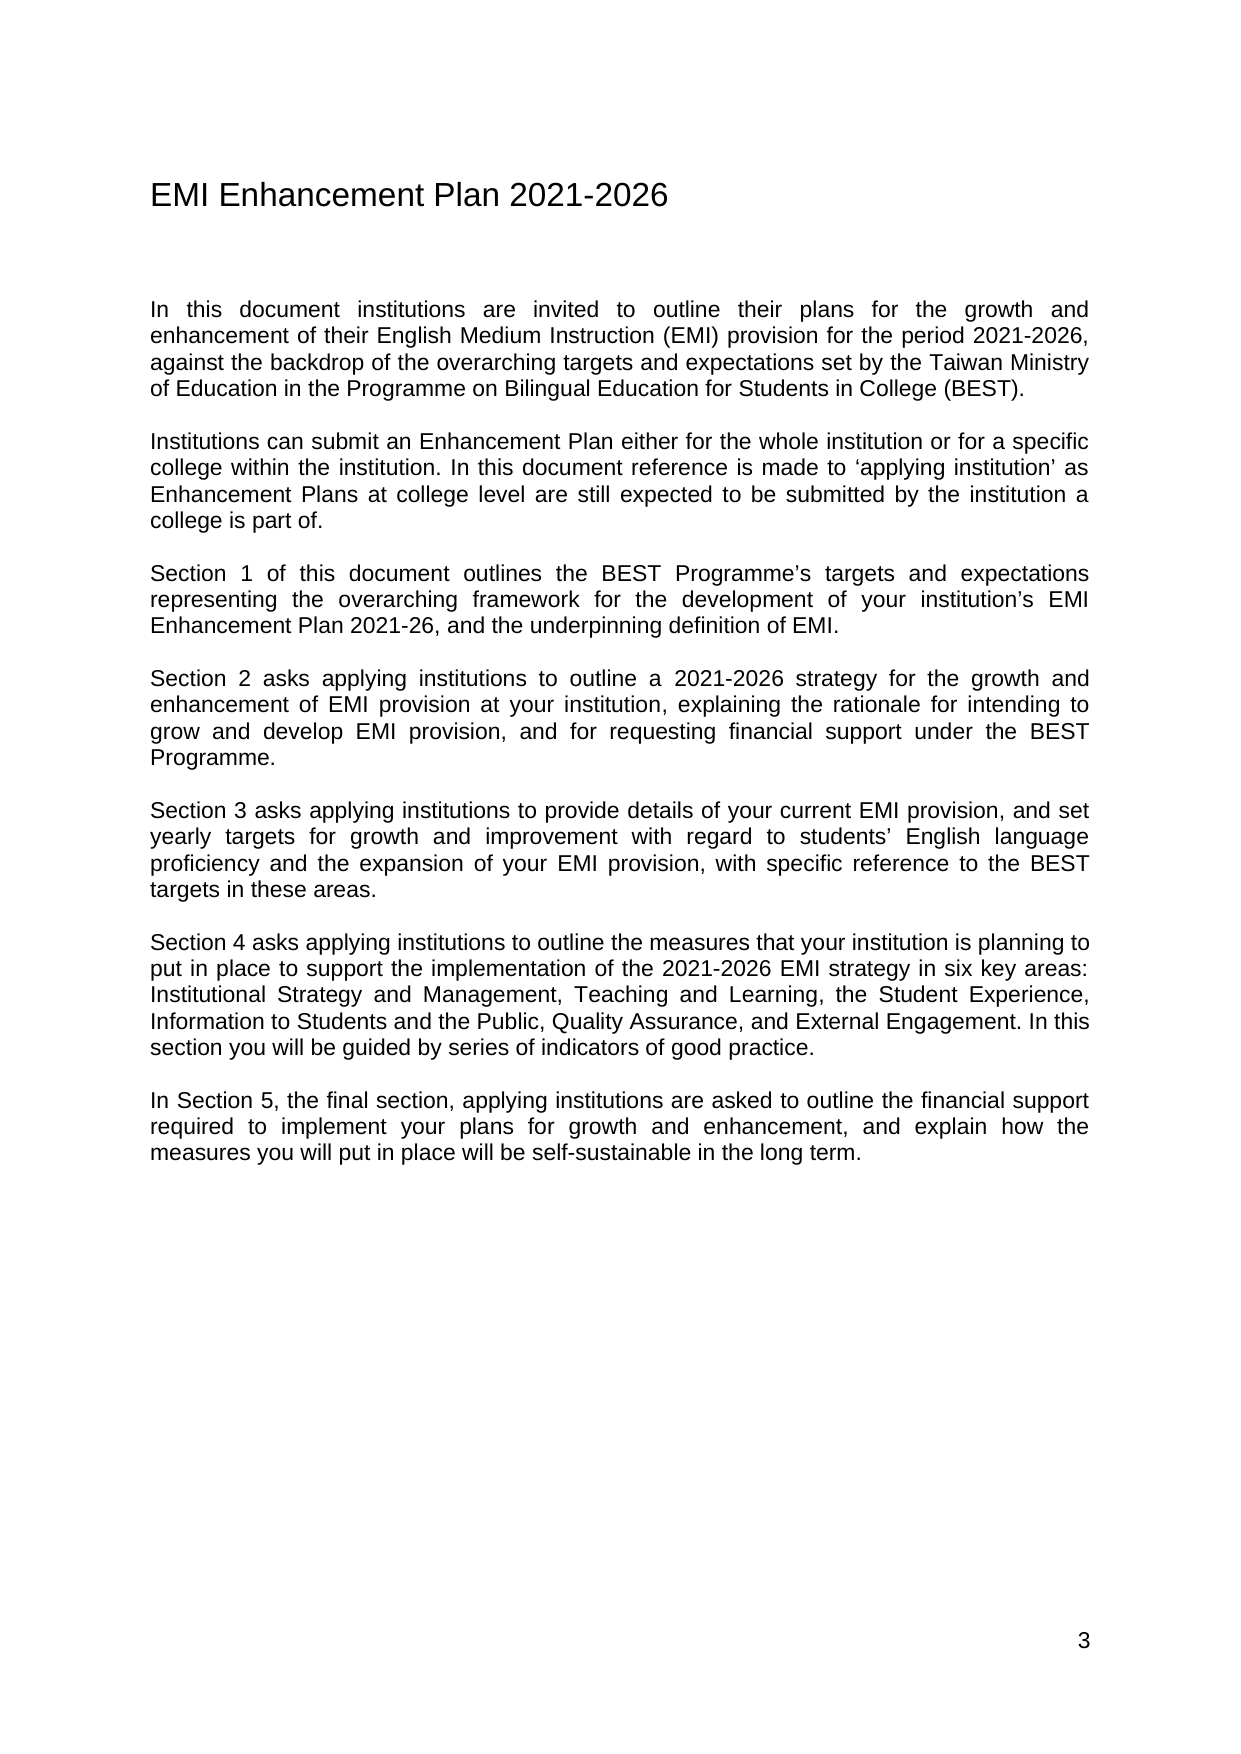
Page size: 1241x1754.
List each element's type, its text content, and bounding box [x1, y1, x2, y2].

text In Section 5, the final section, applying institutions are asked to outline the financial support required to implement your plans for growth and enhancement, and explain how the measures you will put in place will be self-sustainable in the long term. [150, 1087, 1090, 1166]
text Section 1 of this document outlines the BEST Programme’s targets and expectations representing the overarching framework for the development of your institution’s EMI Enhancement Plan 2021-26, and the underpinning definition of EMI. [150, 559, 1090, 639]
text In this document institutions are invited to outline their plans for the growth and enhancement of their English Medium Instruction (EMI) provision for the period 2021-2026, against the backdrop of the overarching targets and expectations set by the Taiwan Ministry of Education in the Programme on Bilingual Education for Students in College (BEST). [150, 296, 1090, 401]
text Section 4 asks applying institutions to outline the measures that your institution is planning to put in place to support the implementation of the 2021-2026 EMI strategy in six key areas: Institutional Strategy and Management, Teaching and Learning, the Student Experience, Information to Students and the Public, Quality Assurance, and External Engagement. In this section you will be guided by series of indicators of good practice. [150, 928, 1090, 1060]
subtitle EMI Enhancement Plan 2021-2026 [150, 175, 1090, 213]
text Section 2 asks applying institutions to outline a 2021-2026 strategy for the growth and enhancement of EMI provision at your institution, explaining the rationale for intending to grow and develop EMI provision, and for requesting financial support under the BEST Programme. [150, 665, 1090, 770]
text Section 3 asks applying institutions to provide details of your current EMI provision, and set yearly targets for growth and improvement with regard to students’ English language proficiency and the expansion of your EMI provision, with specific reference to the BEST targets in these areas. [150, 797, 1090, 902]
text Institutions can submit an Enhancement Plan either for the whole institution or for a specific college within the institution. In this document reference is made to ‘applying institution’ as Enhancement Plans at college level are still expected to be submitted by the institution a college is part of. [150, 428, 1090, 533]
